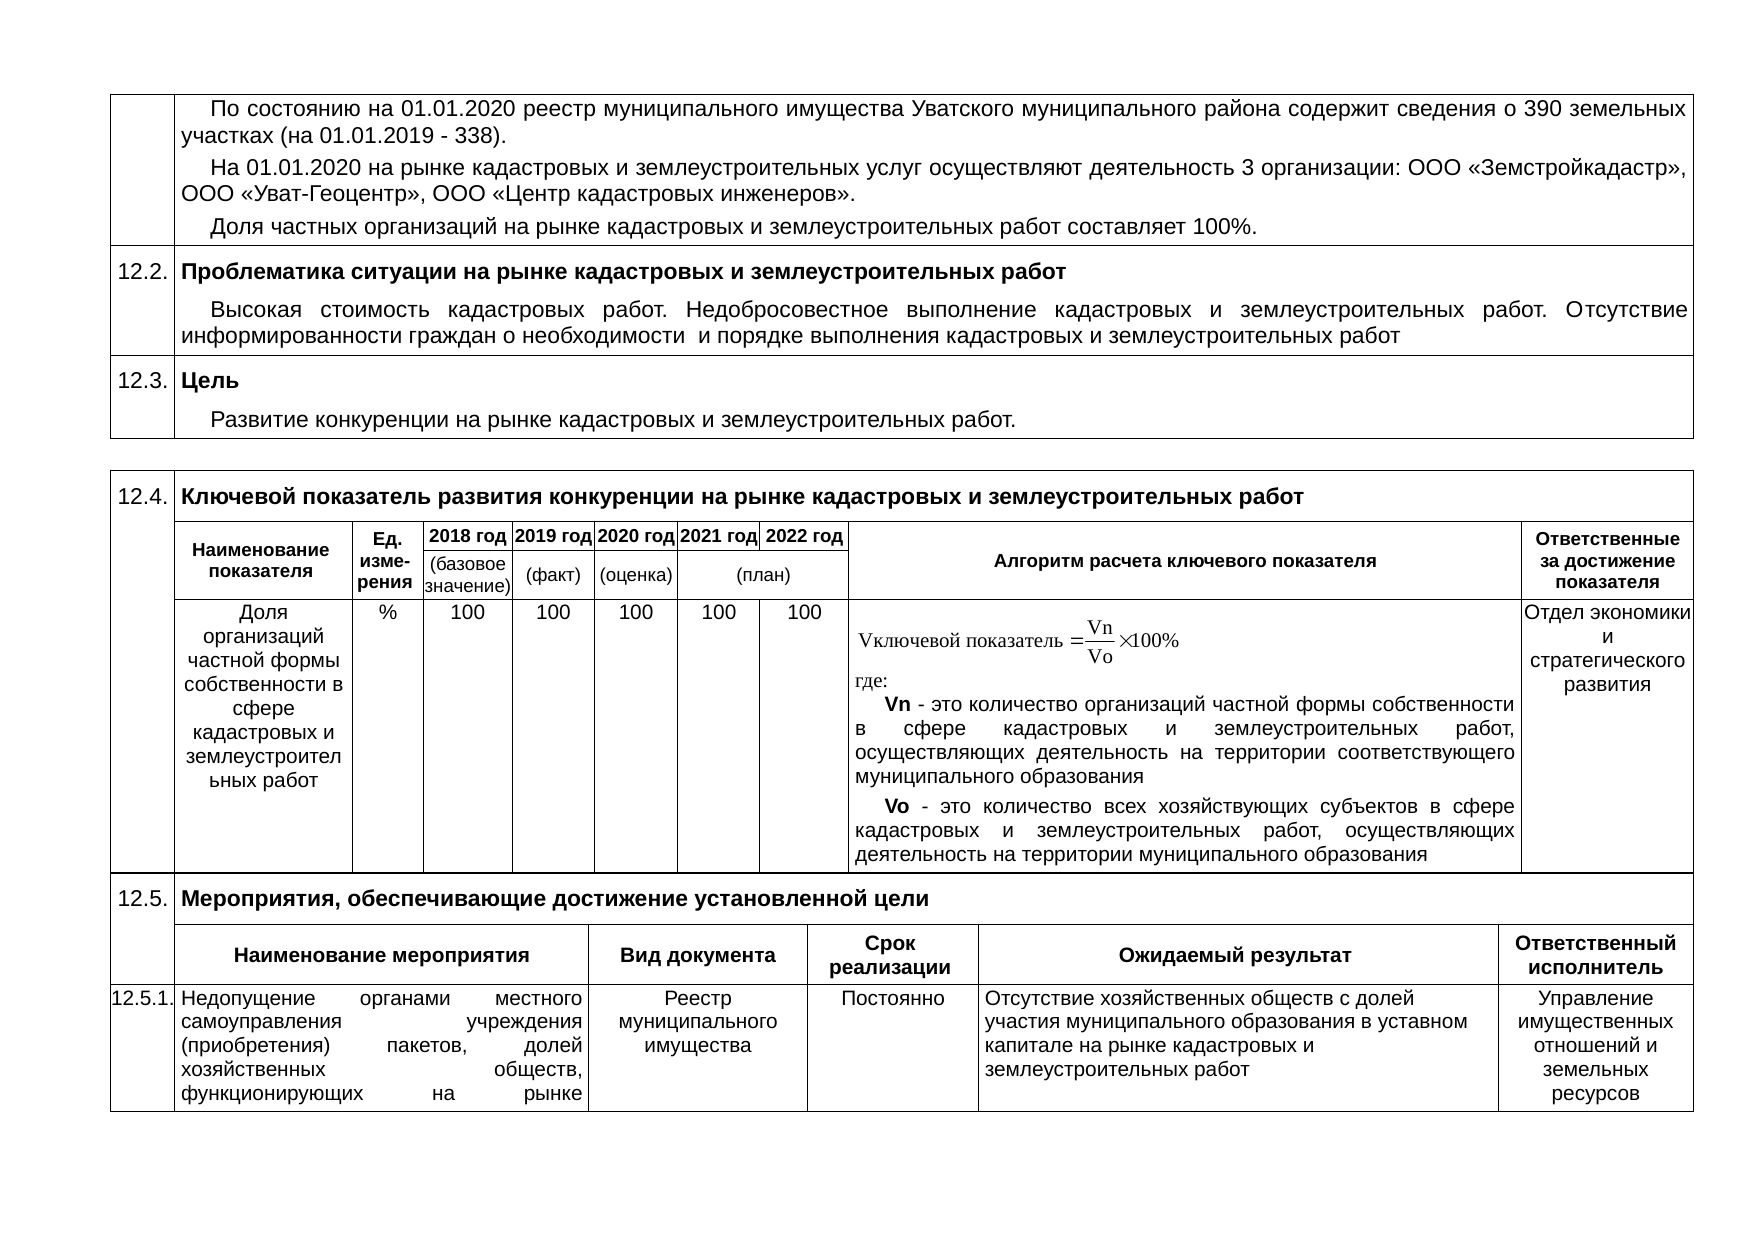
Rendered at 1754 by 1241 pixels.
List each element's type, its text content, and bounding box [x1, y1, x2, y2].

table_cell (оценка) [595, 551, 677, 599]
table_cell Постоянно [808, 985, 978, 1111]
table_cell Доля организаций частной формы собственности в сфере кадастровых и землеустроительных работ [175, 600, 352, 872]
table_cell Цель Развитие конкуренции на рынке кадастровых и землеустроительных работ. [175, 356, 1693, 438]
table_cell 100 [424, 600, 512, 872]
table_cell 100 [595, 600, 677, 872]
table_cell Наименование показателя [175, 522, 352, 599]
table_cell Реестр муниципального имущества [589, 985, 807, 1111]
table_cell Срок реализации [808, 925, 978, 984]
table_cell 12.5.1. [111, 985, 174, 1111]
table_cell (факт) [513, 551, 594, 599]
table_cell Наименование мероприятия [175, 925, 588, 984]
table_cell Ответственный исполнитель [1499, 925, 1693, 984]
table_cell (базовое значение) [424, 551, 512, 599]
table_cell Проблематика ситуации на рынке кадастровых и землеустроительных работ Высокая стоимость кадастровых работ. Недобросовестное выполнение кадастровых и землеустроительных работ. Отсутствие информированности граждан о необходимости и порядке выполнения кадастровых и землеустроительных работ [175, 246, 1693, 354]
table_cell 2020 год [595, 522, 677, 549]
table_cell Алгоритм расчета ключевого показателя [849, 522, 1521, 599]
table_cell (план) [678, 551, 848, 599]
table_cell [111, 95, 174, 245]
table_cell 12.3. [111, 356, 174, 438]
table_cell Отсутствие хозяйственных обществ с долей участия муниципального образования в уставном капитале на рынке кадастровых и землеустроительных работ [979, 985, 1498, 1111]
table_cell 2018 год [424, 522, 512, 549]
table_cell Управление имущественных отношений и земельных ресурсов [1499, 985, 1693, 1111]
table_header 12.4. [111, 471, 174, 872]
table_cell По состоянию на 01.01.2020 реестр муниципального имущества Уватского муниципального района содержит сведения о 390 земельных участках (на 01.01.2019 - 338). На 01.01.2020 на рынке кадастровых и землеустроительных услуг осуществляют деятельность 3 организации: ООО «Земстройкадастр», ООО «Уват-Геоцентр», ООО «Центр кадастровых инженеров». Доля частных организаций на рынке кадастровых и землеустроительных работ составляет 100%. [175, 95, 1693, 245]
table_cell Ед. изме-рения [353, 522, 423, 599]
table_cell 2022 год [760, 522, 848, 549]
table_cell Вид документа [589, 925, 807, 984]
table_cell 2021 год [678, 522, 759, 549]
table_cell 100 [678, 600, 759, 872]
table_cell Ожидаемый результат [979, 925, 1498, 984]
table_cell % [353, 600, 423, 872]
table_cell 2019 год [513, 522, 594, 549]
table_cell Отдел экономики и стратегического развития [1522, 600, 1693, 872]
table_cell 12.2. [111, 246, 174, 354]
table_header Мероприятия, обеспечивающие достижение установленной цели [175, 874, 1693, 923]
table_cell 100 [513, 600, 594, 872]
table_cell Недопущение органами местного самоуправления учреждения (приобретения) пакетов, долей хозяйственных обществ, функционирующих на рынке [175, 985, 588, 1111]
table_cell 100 [760, 600, 848, 872]
table_cell где: Vn - это количество организаций частной формы собственности в сфере кадастровых и землеустроительных работ, осуществляющих деятельность на территории соответствующего муниципального образования Vo - это количество всех хозяйствующих субъектов в сфере кадастровых и землеустроительных работ, осуществляющих деятельность на территории муниципального образования [849, 600, 1521, 872]
table_header 12.5. [111, 874, 174, 984]
table_cell Ответственные за достижение показателя [1522, 522, 1693, 599]
table_header Ключевой показатель развития конкуренции на рынке кадастровых и землеустроительных работ [175, 471, 1693, 521]
